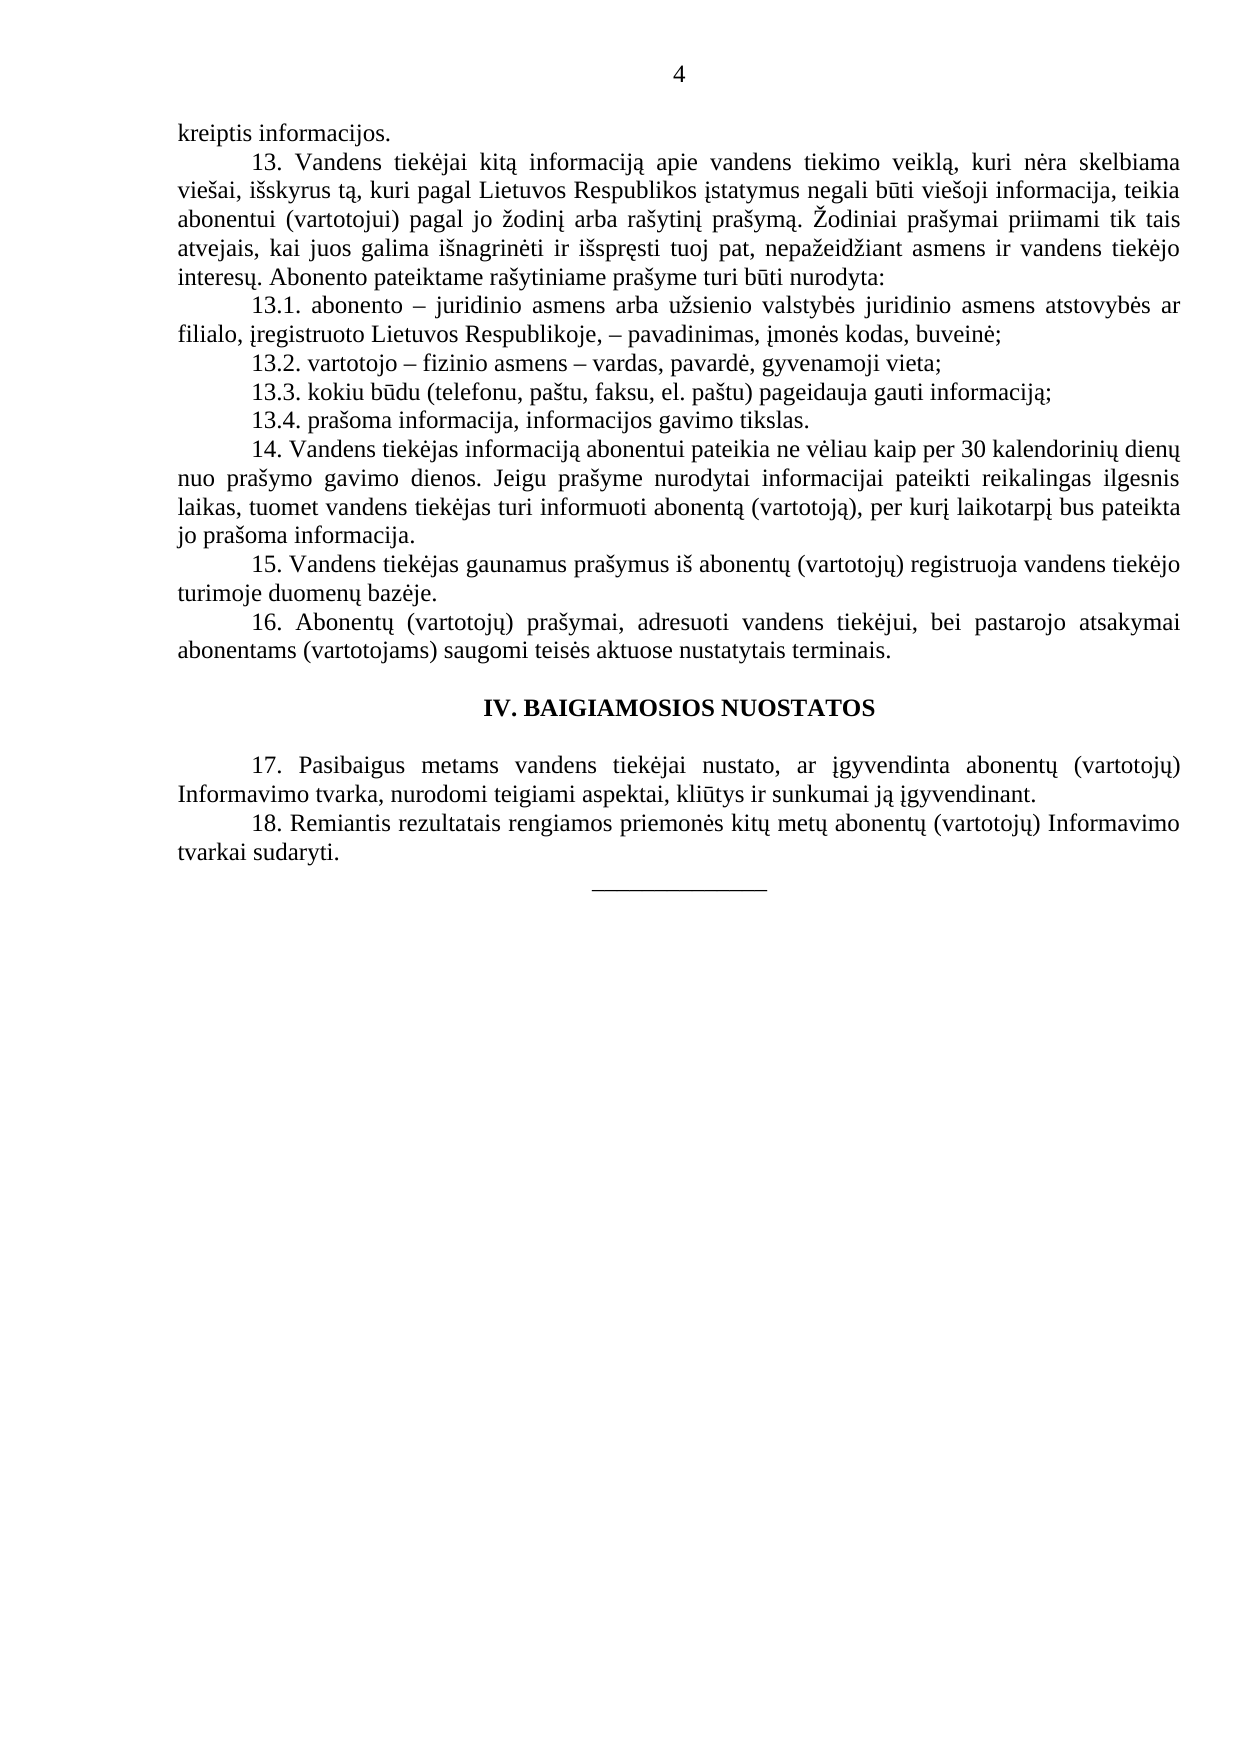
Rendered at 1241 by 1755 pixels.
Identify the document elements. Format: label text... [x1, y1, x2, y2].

text IV. BAIGIAMOSIOS NUOSTATOS [177, 693, 1181, 722]
text ______________ [177, 866, 1181, 894]
text 16. Abonentų (vartotojų) prašymai, adresuoti vandens tiekėjui, bei pastarojo atsakymai abonentams (vartotojams) saugomi teisės aktuose nustatytais terminais. [177, 607, 1181, 664]
text 13. Vandens tiekėjai kitą informaciją apie vandens tiekimo veiklą, kuri nėra skelbiama viešai, išskyrus tą, kuri pagal Lietuvos Respublikos įstatymus negali būti viešoji informacija, teikia abonentui (vartotojui) pagal jo žodinį arba rašytinį prašymą. Žodiniai prašymai priimami tik tais atvejais, kai juos galima išnagrinėti ir išspręsti tuoj pat, nepažeidžiant asmens ir vandens tiekėjo interesų. Abonento pateiktame rašytiniame prašyme turi būti nurodyta: [177, 147, 1181, 291]
text 13.2. vartotojo – fizinio asmens – vardas, pavardė, gyvenamoji vieta; [177, 348, 1181, 377]
text 13.3. kokiu būdu (telefonu, paštu, faksu, el. paštu) pageidauja gauti informaciją; [177, 377, 1181, 406]
text kreiptis informacijos. [177, 118, 1181, 147]
text 13.1. abonento – juridinio asmens arba užsienio valstybės juridinio asmens atstovybės ar filialo, įregistruoto Lietuvos Respublikoje, – pavadinimas, įmonės kodas, buveinė; [177, 291, 1181, 348]
text 17. Pasibaigus metams vandens tiekėjai nustato, ar įgyvendinta abonentų (vartotojų) Informavimo tvarka, nurodomi teigiami aspektai, kliūtys ir sunkumai ją įgyvendinant. [177, 751, 1181, 808]
text 13.4. prašoma informacija, informacijos gavimo tikslas. [177, 406, 1181, 434]
text 14. Vandens tiekėjas informaciją abonentui pateikia ne vėliau kaip per 30 kalendorinių dienų nuo prašymo gavimo dienos. Jeigu prašyme nurodytai informacijai pateikti reikalingas ilgesnis laikas, tuomet vandens tiekėjas turi informuoti abonentą (vartotoją), per kurį laikotarpį bus pateikta jo prašoma informacija. [177, 434, 1181, 549]
text 18. Remiantis rezultatais rengiamos priemonės kitų metų abonentų (vartotojų) Informavimo tvarkai sudaryti. [177, 808, 1181, 866]
text 15. Vandens tiekėjas gaunamus prašymus iš abonentų (vartotojų) registruoja vandens tiekėjo turimoje duomenų bazėje. [177, 549, 1181, 607]
